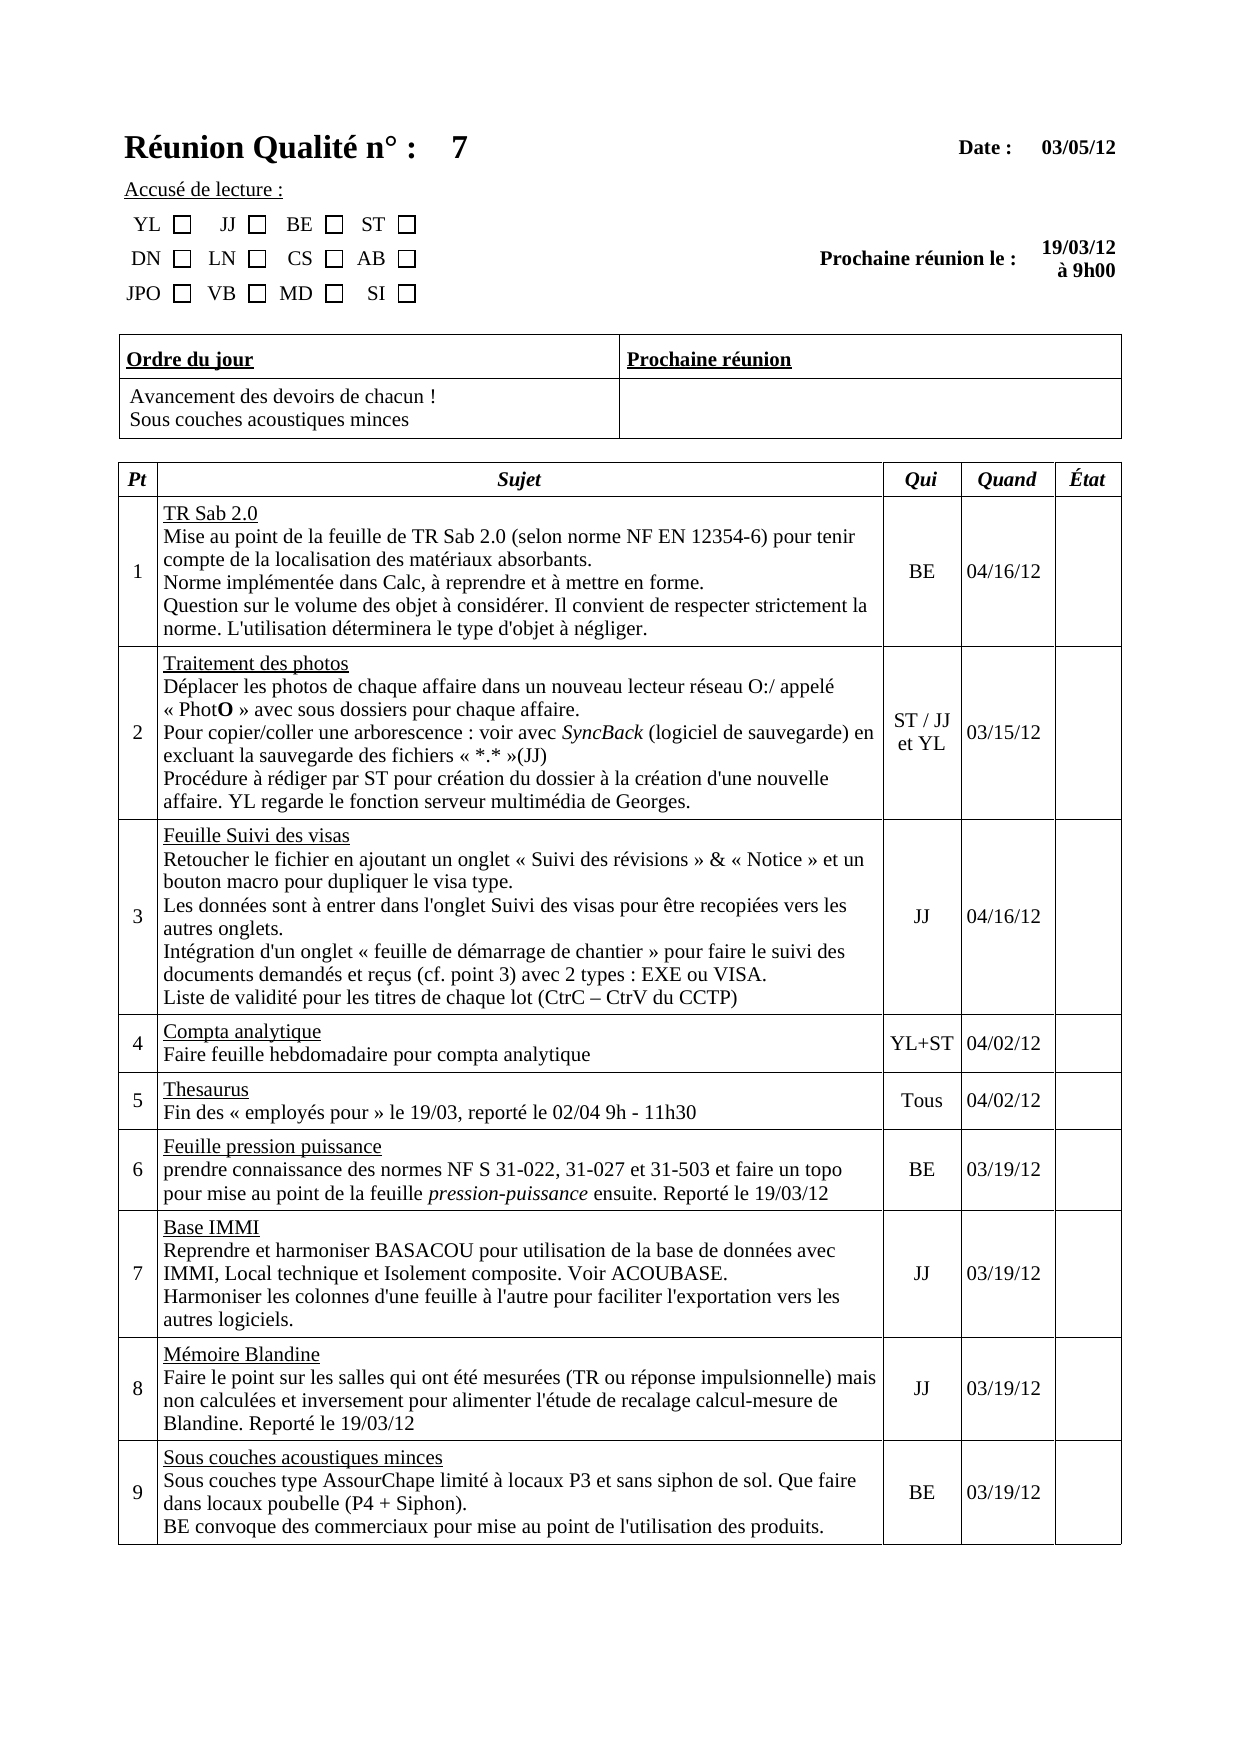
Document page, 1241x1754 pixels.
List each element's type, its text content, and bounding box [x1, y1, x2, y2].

table_cell Sous couches acoustiques minces Sous couches type AssourChape limité à locaux P3 et sans siphon de sol. Que faire dans locaux poubelle (P4 + Siphon). BE convoque des commerciaux pour mise au point de l'utilisation des produits. [158, 1441, 882, 1544]
table_cell [1056, 1130, 1121, 1210]
table_cell Accusé de lecture : [118, 172, 923, 207]
table_cell [166, 207, 195, 242]
table_cell BE [884, 1130, 961, 1210]
table_cell Compta analytique Faire feuille hebdomadaire pour compta analytique [158, 1015, 882, 1072]
table_cell YL [118, 207, 166, 242]
table_cell ST [348, 207, 391, 242]
table_cell [1056, 1338, 1121, 1440]
table_cell [318, 207, 348, 242]
table_cell LN [195, 242, 241, 276]
table_cell VB [195, 276, 241, 311]
table_cell [241, 242, 269, 276]
table_cell Prochaine réunion le : [420, 207, 1022, 311]
table_cell Feuille Suivi des visas Retoucher le fichier en ajoutant un onglet « Suivi des révisions » & « Notice » et un bouton macro pour dupliquer le visa type. Les données sont à entrer dans l'onglet Suivi des visas pour être recopiées vers les autres onglets. Intégration d'un onglet « feuille de démarrage de chantier » pour faire le suivi des documents demandés et reçus (cf. point 3) avec 2 types : EXE ou VISA. Liste de validité pour les titres de chaque lot (CtrC – CtrV du CCTP) [158, 820, 882, 1014]
table_cell JJ [884, 1338, 961, 1440]
table_cell AB [348, 242, 391, 276]
table_cell YL+ST [884, 1015, 961, 1072]
table_cell [166, 276, 195, 311]
table_header 05/03/12 [1018, 124, 1121, 172]
table_cell 15/03/12 [962, 647, 1054, 819]
table_cell Feuille pression puissance prendre connaissance des normes NF S 31-022, 31-027 et 31-503 et faire un topo pour mise au point de la feuille pression-puissance ensuite. Reporté le 19/03/12 [158, 1130, 882, 1210]
table_cell 19/03/12 [962, 1130, 1054, 1210]
table_header Ordre du jour [120, 335, 619, 378]
table_cell Thesaurus Fin des « employés pour » le 19/03, reporté le 02/04 9h - 11h30 [158, 1073, 882, 1129]
table_cell Tous [884, 1073, 961, 1129]
table_cell 19/03/12 à 9h00 [1023, 207, 1121, 311]
table_cell Traitement des photos Déplacer les photos de chaque affaire dans un nouveau lecteur réseau O:/ appelé « PhotO » avec sous dossiers pour chaque affaire. Pour copier/coller une arborescence : voir avec SyncBack (logiciel de sauvegarde) en excluant la sauvegarde des fichiers « *.* »(JJ) Procédure à rédiger par ST pour création du dossier à la création d'une nouvelle affaire. YL regarde le fonction serveur multimédia de Georges. [158, 647, 882, 819]
table_cell [1056, 1015, 1121, 1072]
table_cell 6 [119, 1130, 157, 1210]
table_cell JJ [884, 1211, 961, 1337]
table_header 7 [446, 124, 923, 172]
table_cell [1056, 1211, 1121, 1337]
table_cell 7 [119, 1211, 157, 1337]
table_cell [166, 242, 195, 276]
table_cell Avancement des devoirs de chacun ! Sous couches acoustiques minces [120, 379, 619, 438]
table_cell JPO [118, 276, 166, 311]
table_cell BE [270, 207, 318, 242]
table_cell 16/04/12 [962, 497, 1054, 646]
table_cell Base IMMI Reprendre et harmoniser BASACOU pour utilisation de la base de données avec IMMI, Local technique et Isolement composite. Voir ACOUBASE. Harmoniser les colonnes d'une feuille à l'autre pour faciliter l'exportation vers les autres logiciels. [158, 1211, 882, 1337]
table_cell DN [118, 242, 166, 276]
table_header Sujet [158, 463, 882, 496]
table_cell 16/04/12 [962, 820, 1054, 1014]
table_cell 9 [119, 1441, 157, 1544]
table_cell 02/04/12 [962, 1073, 1054, 1129]
table_header Qui [884, 463, 961, 496]
table_cell JJ [195, 207, 241, 242]
table_cell [318, 276, 348, 311]
table_header Prochaine réunion [620, 335, 1121, 378]
table_header Pt [119, 463, 157, 496]
table_cell 4 [119, 1015, 157, 1072]
table_cell [1056, 820, 1121, 1014]
table_cell [1056, 647, 1121, 819]
table_cell 1 [119, 497, 157, 646]
table_header Réunion Qualité n° : [118, 124, 446, 172]
table_cell 19/03/12 [962, 1338, 1054, 1440]
table_cell [241, 276, 269, 311]
table_header Date : [923, 124, 1018, 172]
table_cell [1056, 1441, 1121, 1544]
table_cell [1056, 497, 1121, 646]
table_cell 19/03/12 [962, 1211, 1054, 1337]
table_cell [923, 172, 1018, 207]
table_cell ST / JJ et YL [884, 647, 961, 819]
table_cell TR Sab 2.0 Mise au point de la feuille de TR Sab 2.0 (selon norme NF EN 12354-6) pour tenir compte de la localisation des matériaux absorbants. Norme implémentée dans Calc, à reprendre et à mettre en forme. Question sur le volume des objet à considérer. Il convient de respecter strictement la norme. L'utilisation déterminera le type d'objet à négliger. [158, 497, 882, 646]
table_cell 5 [119, 1073, 157, 1129]
table_cell [241, 207, 269, 242]
table_cell 8 [119, 1338, 157, 1440]
table_cell 02/04/12 [962, 1015, 1054, 1072]
table_cell [1018, 172, 1121, 207]
table_cell BE [884, 497, 961, 646]
table_cell 19/03/12 [962, 1441, 1054, 1544]
table_cell [391, 276, 420, 311]
table_cell 2 [119, 647, 157, 819]
table_cell [1056, 1073, 1121, 1129]
table_cell [318, 242, 348, 276]
table_cell 3 [119, 820, 157, 1014]
table_header État [1056, 463, 1121, 496]
table_cell SI [348, 276, 391, 311]
table_cell BE [884, 1441, 961, 1544]
table_cell JJ [884, 820, 961, 1014]
table_cell [620, 379, 1121, 438]
table_cell [391, 242, 420, 276]
table_cell CS [270, 242, 318, 276]
table_cell [391, 207, 420, 242]
table_cell MD [270, 276, 318, 311]
table_header Quand [962, 463, 1054, 496]
table_cell Mémoire Blandine Faire le point sur les salles qui ont été mesurées (TR ou réponse impulsionnelle) mais non calculées et inversement pour alimenter l'étude de recalage calcul-mesure de Blandine. Reporté le 19/03/12 [158, 1338, 882, 1440]
